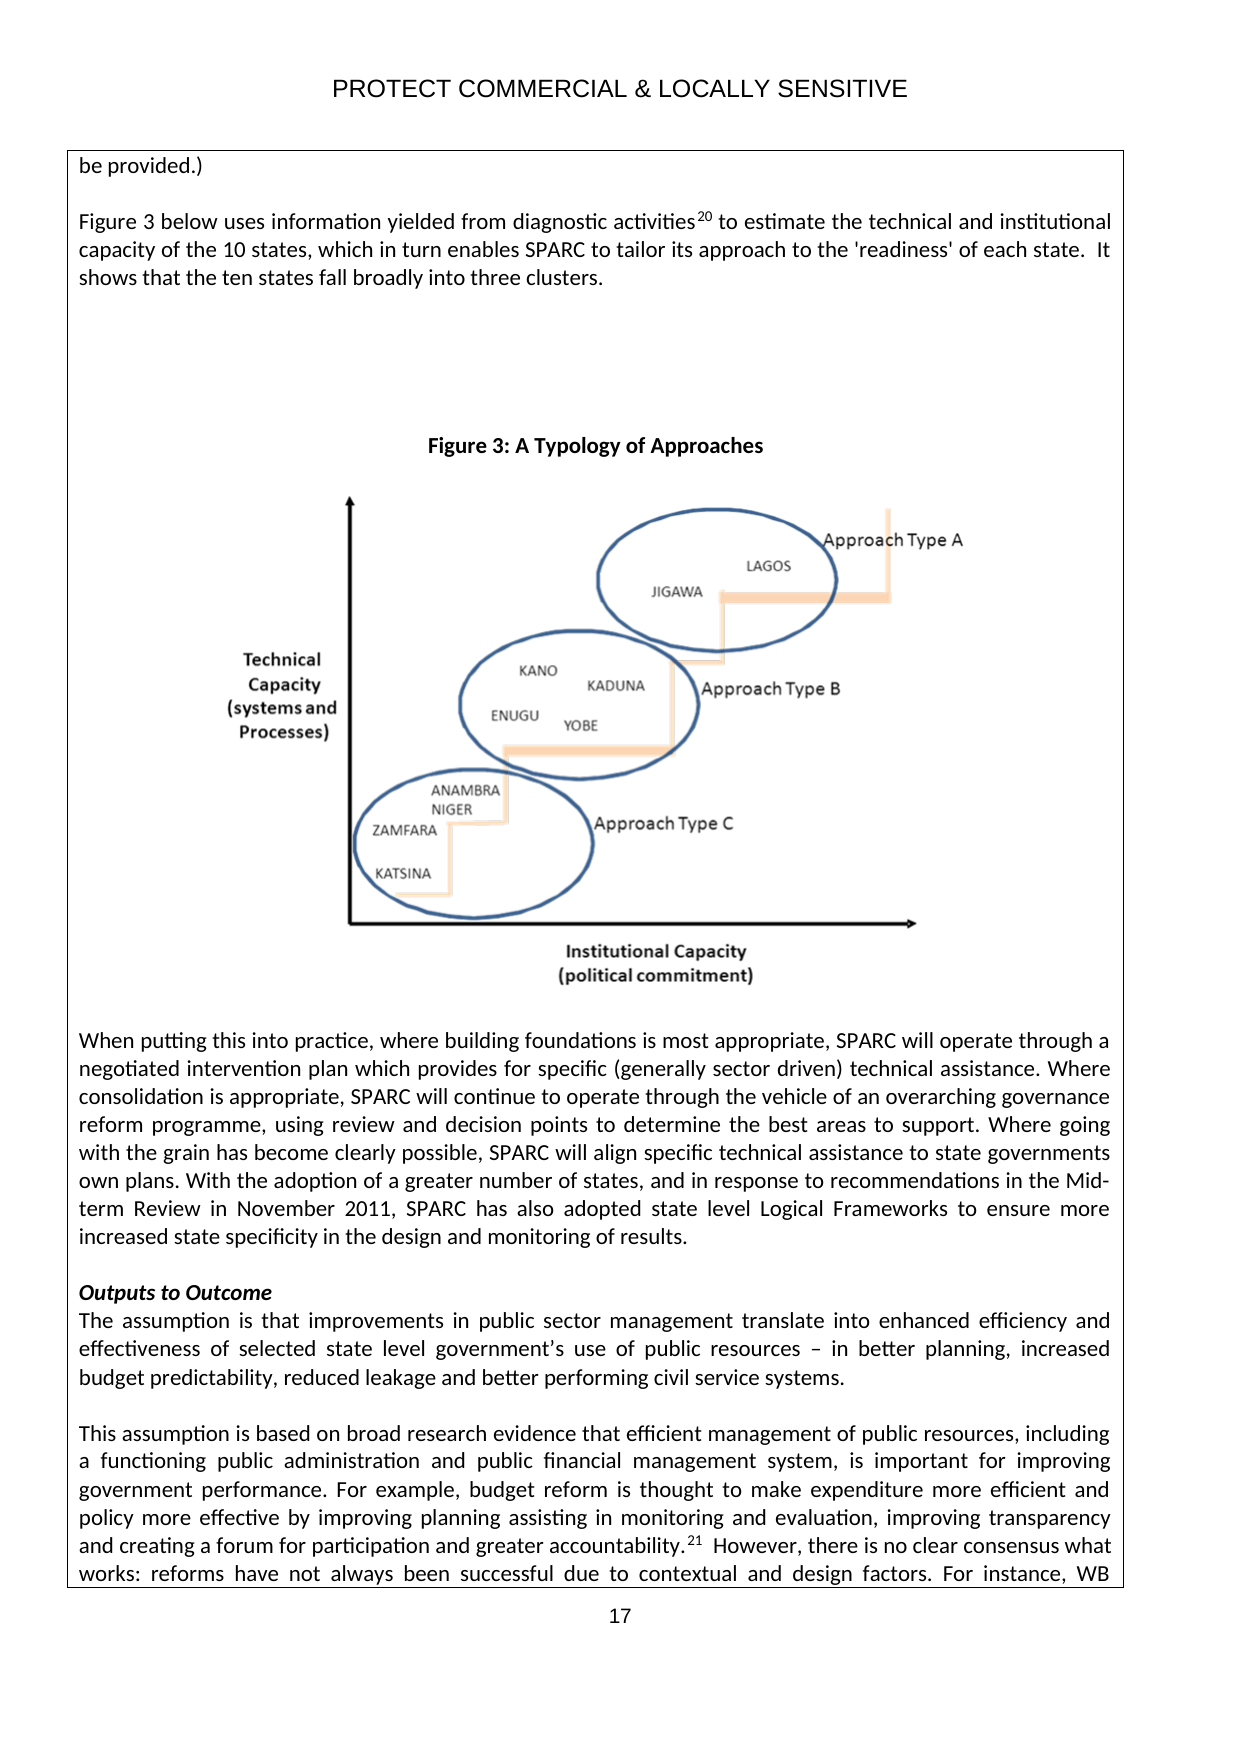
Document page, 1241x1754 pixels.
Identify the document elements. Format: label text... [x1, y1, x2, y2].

table_header Appraisal Case A. What are the feasible options that address the need set out in the Strategic case? The options considered in the appraisal are to continue SPARC operations as currently planned or to scale up and extend SPARC. The option for tendering for a new state level programme was considered but discarded. Our preferred option is to scale up and extend SPARC. Option 1: Status Quo The counterfactual is to continue with the status quo. Under this scenario SPARC would continue with the approved resource allocation of £45.9 million and with its activities in existing states. The programme would end in 2014. It is expected that SPARC would achieve the results agreed in the original SPARC programme logframe. In this scenario, a scale-up of funding and an additional year’s extension would not occur. In particular, there would not be a scale-up up to ten states. This would adversely affect DFID Nigeria Operational Plan commitments to support Northern Nigeria, as four out of five SPARC’s additional states are in the North. Overall, some of the expected benefits that would be lost are: Policy and strategy and monitoring and evaluation would not be strengthened in an additional 5 states Public financial management would not improve in 5 additional states Civil service performance would not improve in 5 additional states A deepened level of support would not be occur in existing 5 states Synergies with other DFID programmes (health, education, governance and growth) would be missed. There would be less lesson learning and knowledge dissemination process established to support states interested from learning from reforms. Option 2: Scale-up of SPARC DFID would expand SPARC programme funding by £14.5m, bringing the total to £60.4 million. The scale-up would expand engagement to five other states (Katsina, Yobe, Zamfara, Anambra, Niger), in line with DFID’s operational plan to expand support to the North. It would also continue momentum in existing 5 states (Lagos, Enugu, Kano, Kaduna, Jigawa), scaling up successful interventions particularly in Jigawa and Lagos states and at the Federal level. The programme would also be extended by 1 year from 2014 to 2015. This would allow enough time for the states, particularly the new ones, to embed reforms more effectively. It would also allow a continuation of the programme over the election period in 2015 when the environment is not likely to be conducive for a new programme or new reform initiatives. It is nevertheless important that support for reforms will continue over this period, to ensure no momentum is lost. Although no plans for a successor programme for SPARC are in place, it is likely that one will be considered in due course given it is widely recognised that governance challenges in Nigeria are severe and governance reforms normally require a long-term approach. Other SLPs are also proposed to extend for a similar time-period. A longer extension is not possible due to EU procurement rules. The amount of the scale-up would go over the 50% threshold in increase in contract value, requiring a retender. This would disturb operations, delay the expansion by up to 12 months and increase procurement costs and reduce Value for Money. Considered and Discarded Option A third possible option would be to tender for a new State level public management programme to operate in the five additional States where SPARC is not yet fully operational. This option was discarded due to: the strong overlap between SPARC’s work and potential duplication of work in any new programme (e.g. SPARC has already commenced inception in three of the five states); the fact that SPARC has considerable experience and contacts at state level in Nigeria and has already achieved good results in existing states. Though approaches are tailored to suit each state, the areas of work will continue to be very similar; it would delay expansion to North by at least 12 months, and add significant additional procurement costs. Preferred option The preferred option is option 2. With a scale-up, additional results would be achieved in five additional states, most of them in the North, whilst reforms would be deepened in existing five states (particularly in Lagos and Jigawa) and at federal level. An additional year would allow the states to embed the reform activities, particularly in the new states. B. Theory of change and evidence base The overarching logic of our invention is that intensifying efforts on strengthening state government institutions will indirectly improve service delivery outcomes through state governments’ increased ability to use their resources effectively. Although adequacy of public resources is an issue in Nigeria particularly in northern states, the ineffective use of resources is the biggest impediment to sustained improvement in public services, and ultimately making progress towards the MDGs. Better ability to use resources effectively requires states to reduce leakage, increase budget predictability and more effective budget implementation, as well as better policy planning and civil service performance. DFID funding for technical assistance for selected state level governments is expected to address these issues by delivering stronger policies and strategies; improved public financial management; and a more capable public service management. But it is acknowledged that capacity building alone is not enough: support to federal agencies is expected to increase accountability and encourage change in state-level agent behaviour through use of consensus and incentives. This theory of change is based on the evidence in implementing SPARC so far as well as academic research evidence. The Problem With Nigeria’s Federal system, effective public management at State level is essential for public service delivery and poverty reduction. They use about 50% of total general government spending, and are responsible for delivery of most basic services. However, unfortunately, the state governance is often ineffective and governments are also subject to limited accountability. Baseline PEFA/SEAT results indicate that, across SPARC supported states: a) policy guidance is not rigorous enough to guide strategic planning and decision-making is not evidence based; b) annual budgets are not realistic, budget execution is weak and financial reporting is not credible; c) the mandates of ministries, departments and agencies are unclear, structures are inappropriate, processes are ineffective, and human resources are underperforming. These baseline results are consistent with Nigeria’s scores on the World Governance Indicators, and its performance on the Ibrahim Index and the African Peer Review Mechanism. Governance in Nigeria is driven by patronage politics which means that changes which are likely to improve the use of public resources to deliver pro-poor public goods are not likely to be popular amongst many of the people who hold positions of power and leadership. Therefore, changing governance systems will not just require a change of attitude, but also a shift in the incentives that drive a wide variety of actors. Figure 1: The SPARC Results Chain Inputs to Outputs SPARC inputs are long and short- term technical assistance, with some relevant training and equipment, to selected state level governments. It is assumed that these TA inputs will lead to improvements in (a) policy, strategy and M&E; (b) public financial management and (c) civil service performance at state level. SPARC (like the other SLPs) is focused on technical assistance, as it is recognized that the problem behind the poor poverty and human development indicators is mainly the quality of the governance systems that manage resources. SPARC approach to the provision of technical assistance is based on, and consistent with, the recognized “good practice” in capacity development such as the key principles of Accra Agenda for Action 2008. SPARC has been operating since 2008 and has evidenced that its TA inputs are meeting the expected outputs. The SPARC Mid-Term Review scored A+ in November 2011 in terms outputs achieved so far: Output 1 (Policy, strategy and M&E) scored A+, Output 2 (PFM) scored A+, Output 3 (civil service performance) scored A. The Mid-Term Review noted that: “SPARC appears to have made significant progress in promoting the gradual improvement in the state government’s ability to conduct medium-term development planning and budgeting at overall and sector levels. The combination of the effects of SPARC and ESSPIN and PATHS2 has resulted in greater progress in strategic planning processes in the health and education sectors. Progress has also been made towards the rationalization and restructuring of the state government and the strengthening of human resource management and service delivery management systems to ensure the effective and efficient implementation of medium-term plans.” SPARC approach to TA at state level TA inputs are focused on state level governments. The original five focal states for the suite of programmes, as well as the additional five, were identified on the basis of a number of criteria including need in terms of poverty levels and commitment to reform as assessed as part of the Government’s strategic planning processes. The selection was done in collaboration with the World Bank and USAID as part of the WB-DFID-USAID joint country strategy. The SPARC approach in each state is determined by a balance of technical competence and institutional performance. This implies that increases in overall government competence would be delivered by SPARC-supported technical capacity improvements, only when associated with a corresponding increase in institutional capacity. The term ‘institution’ here is used in the sense of how things are done in a society. An increase in institutional capacity therefore requires ‘changes to the rules of the game’, which requires strong political will to achieve. This 'stepped approach' is shown in Figure 2, and is applied to ensure that a balance is achieved between the delivery of technical support by the Programme and associated institutional change on the part of the State Government – slowing or expanding support depending on evident institutional changes, using decision points in work programmes. Figure 2: Incremental Stepped Approach SPARC’s theory of change was designed to meet the circumstances of five original states where SPARC’s predecessor programme had already laid foundations. In these states, a degree of technical and institutional preparedness had already been established, and working relationships with State Government officials was already established. The planned expansion calls for SPARC to work with a much larger group of states which are inevitably at different stages of readiness. SPARC will adopt three general approaches to working in this extended variety of locations – building foundations (engagement type c) in new states which have limited governance reform experience; consolidating (engagement type b) in those states which have deeper understanding and record of governance reform; and going with the grain (engagement type A) in states which have demonstrated track record in implementing reform (and have their own reforms plans to which TA can be provided.) Figure 3 below uses information yielded from diagnostic activities to estimate the technical and institutional capacity of the 10 states, which in turn enables SPARC to tailor its approach to the 'readiness' of each state. It shows that the ten states fall broadly into three clusters. Figure 3: A Typology of Approaches When putting this into practice, where building foundations is most appropriate, SPARC will operate through a negotiated intervention plan which provides for specific (generally sector driven) technical assistance. Where consolidation is appropriate, SPARC will continue to operate through the vehicle of an overarching governance reform programme, using review and decision points to determine the best areas to support. Where going with the grain has become clearly possible, SPARC will align specific technical assistance to state governments own plans. With the adoption of a greater number of states, and in response to recommendations in the Mid-term Review in November 2011, SPARC has also adopted state level Logical Frameworks to ensure more increased state specificity in the design and monitoring of results. Outputs to Outcome The assumption is that improvements in public sector management translate into enhanced efficiency and effectiveness of selected state level government’s use of public resources – in better planning, increased budget predictability, reduced leakage and better performing civil service systems. This assumption is based on broad research evidence that efficient management of public resources, including a functioning public administration and public financial management system, is important for improving government performance. For example, budget reform is thought to make expenditure more efficient and policy more effective by improving planning assisting in monitoring and evaluation, improving transparency and creating a forum for participation and greater accountability. However, there is no clear consensus what works: reforms have not always been successful due to contextual and design factors. For instance, WB econometric work demonstrated that medium-term expenditure frameworks improve both allocative efficiency (by reducing volatility of spending) and fiscal discipline (by improving fiscal balance) but their effectiveness is questioned by other studies. The SPARC Mid-Term Review in November 2011 identified two indicators as the best “proxys” to measure the achievement of the programme outcome in Nigeria: % of PEFA/SEAT dimensions that are improving and analysis of budget variance. PEFA and SEAT self-assessments are recognised to be effective standardised tools across states to identify reform priorities, as well as incentive and monitor their implementation on key public finance management, public administration and policy areas. Specifically, in order for the budget to be an effective and transparent tool for policy implementation, it is critical that it is realistic and that it is implemented as passed. The SPARC Mid-Term Review in 2011 identified this as a continuing key challenge in SPARC states in improving how resources are used. Policy & strategy; public finance management & public sector management reforms Based on repeat PEFA and SEAT self-assessments in early 2012, all states showed progress in improving PEFA/SEAT scores with Enugu, Jigawa and Lagos doing particularly well. Rough comparison between SPARC and non-SPARC supported PEFA/SEAT Dimension scores shows that performance in SPARC supported dimensions is higher in four out of five states by an average of 13%. Table 2: Percentage of PEFA/SEAT Scores improving between baseline and 2012 assessments. Budget variance State governments have made some progress in reducing the variance between budgets and actual expenditure. The majority of SPARC supported states have demonstrated a broadly downward trend in the variance over the last three years; in part a consequence of developing more realistic budgets. Table 3: Total Absolute Budget Expenditure Variance Outcome to Impact It is assumed that improved use of resources lead to more effective and efficient public service delivery, which in turn will ultimately also improve progress towards the MDGs. There is a growing academic evidence base on the link between stronger institutions, in particular with good budget management, and improvements in service delivery outcomes. For example, institutional economics’ literature suggests that institutions are vital for the efficient allocation of resources, and argues that they are critical for the attainment of higher levels of development. Rajkumar and Swaroop provided econometric evidence that differences in efficacy of public spending in health and education can be largely explained by the quality of governance (corruption and quality of bureaucracy). Kaufmann and colleagues also found that government effectiveness is positively associated with per capita incomes and adult literacy and negatively associated with infant mortality. Further, DFID review on substantial body of macroeconomic and case studies concluded that strong institutional frameworks are likely to cause growth. However, the research is less convincing in differentiating between the specific institutions that matter in a particular context. In particular, the form and effectiveness of institutions depends upon the political elites with the power to enforce them. This is recognized as an inherent part of SPARC theory of change. In line with this evidence, it is also assumed that SPARC’s programme impact, pro-poor improvements in public services, can only be achieved together with other DFID SLPs and with political as well as technical interventions. It is recognized by donors that problems in sectors such as health and education may have a common origin: weak PFM, accountability and capacity, and that an effective interplay between governance and sectoral programmes is required to achieve developmental impact. Similarly, the experience also finds that social accountability mechanisms are able to influence development outcomes and can help improve governance but they do not necessarily guarantee improvements in public services. The DFID review concludes both demand and supply side must match and where they intersect will determine the quality of the institutional regime. Therefore, SPARC is unlikely to achieve success on service delivery without improvements in the main sectors supported by other DFID programmes. Similarly, sustainable improvement to service delivery in the health and education sectors, or successful implementation of policies to facilitate economic growth, is dependent on reforms in the central ministries and agencies supported by SPARC. Further, SAVI can help increase accountability and bringing external pressure for institutional change – while SPARC can improve capacity and systems for institutions to respond to citizens’ needs. For instance, improving the way human development is managed requires both governance and sector programme inputs. As an example, without improvements in the global chart of accounts in use in the state, the efforts sector programmes make on medium-term sector strategies are unlikely to have real value and uptake. In the states where SPARC has worked alongside PATHS and ESSPIN, it has provided the technical architecture within the sector programmes gave been able to support medium-term planning and budgeting in their sectors within more realistic-resource envelopes. In the five additional states with SPARC will work, SPARC intends to provide similar architecture to support programmes like PRRINN/MNCH who were finding it difficult to secure budgetary releases that they need to further their sectoral work. Recent evidence from SPARC focus states in Nigeria suggests that in very broad terms, aggregate budget disciple in states is linked with increasing expenditures in health and education sectors. Similarly, increases in health and education expenditures also map to the SPARC typology of engagement. Heath and education expenditures in SPARC type A states, Lagos and Jiwaga, increased by 31.97% and 10.47% respectively from 2010 to 2011. Broadly, SPARC analysis suggests that expenditure budget variation in health and education sectors is reasonable under Type A, unpredictable though with some positive movements under Type B, and high or volatile under Type C. Though the evidence seems to broadly validate the assumptions around the links between better governance systems, improved service delivery and poverty reduction, it will be some time yet before a full picture emerges of the development impact of DFID investment on public services. Political commitment and incentives to public sector reform – federal level support Changing governance systems on a sustainable basis will not just require political will, but also a shift in the incentives that drive a wide variety of actors. Evidence in the sections above indicate that success in public sector management reforms is overall dependent on the ability to adapt to local circumstances, and to influence incentives for reform. Evans and Rauch argue that “replacing patronage systems for state officials by a professional bureaucracy is a necessary (though not sufficient) condition for state to be developmental.” This is particularly true in a country like Nigeria where governance is driven by patronage politics, and where improvements in public sector management are likely to threaten existing mechanisms of control. Overall, SPARC engagement in States, as well as those of other SLPs, is based on robust political economy analysis, and is focused on areas where there is political will. SPARC has developed PE analysis for 9 out of 10 states in which it plans to work, and it is developing a tool with which to assess the political commitment to reforms and areas may have the most traction in each state. Specific strategies for each State are developed at the beginning of an engagement, based on the State’s own self-assessment of reforms it needs. In order to formalize and clarify the relationship between DFID and its partner state governments, a Memorandum of Understanding is agreed, covering all the programmes and expected results for each state. Joint reviews will be undertaken annually by SPARC and state government in reviewing progress against agreed reforms. Similarly, the political commitment to reform is continuously monitored to ensure SPARC focus is maintained where progress is realistic to achieve. At state level, SPARC works closely with DFID State representatives, as well as SAVI and other sector programmes in building consensus around the necessary policy and reform decisions, including efficient and evidence based spending allocation and use. Political engagement is through regular meetings with Governors, Commissioners, State Houses of Assembly and other known champions of pro-poor development and is an on- going process. The SPARC MTR review noted that SPARC had established substantial credibility and effective engagement with its counterparts at both federal and state level. In addition, DFID State Representatives have been recruited since late 2011 and early 2012 to represent DFID in focus states. This is partly in response to the MTR of SLPs in 2011 that recommended that DFID should strengthen the quality of support to SLPs in states. The role of the DFID State Representatives is to help ensure political dialogue is robust with the state authorities and to assist and coordinate SLPs in their work. Federal level work is a critical part of SPARC’s work on supporting incentives for change. In Federal systems like Nigeria, where states are virtually independent of the federal government, change in state behaviour is often only possible through use of incentives or consensus. In an environment of constant contest for control of resources between federal and state governments, there is strong evidence that the use of incentive schemes can foster better federal-state relations and improve a country’s chances of achieving its development outcomes.There is already considerable evidence from SPARC and other existing DFID programmes that process in one state acts as an incentive to neighbouring states to introduce similar reforms. SPARC’s federal support component scored A+ in the SPARC MTR in November 2011. The TA to Federal agencies is expected to improve the federal support to state level governments – which is expected to change state level behaviour through creation of consensus and incentives through peer-review. SPARC is supporting the MDGs Conditional Grants Scheme as a means of incentivizing improved state performance. All Nigerian states currently subscribe to this scheme. On gaining improved development outcomes through consensus, SPARC works with the Nigerian Governors Forum (NGF). The NGF is an association of all 36 state governors, with a technical and professional secretariat. SPARC has supported NGF to develop a States Peer Review Mechanism (SPRM) through which states can access themselves in a non-adversarial way and learn from each other to raise performance in all states. Significant effort has been made also to distil and document results being demonstrated by SPARC and its partners. This knowledge management component of SPARC is proposed to be scaled-up in the acknowledgment that the work through the MDGs Office and the NGF will amplify the impact of SPARC’s work also beyond the SPARC focal states, and encourage lessons learning from the existing SPARC states to the new SPARC states. The box 1 gives examples of SPARC’s work and plans forward on key legal and policy issues that support SPARC’s work. Results already achieved against the SPARC logframe would indicate that SPARC, together with other SLPs, has been able to start to influence incentives for change. Nevertheless, although it is challenging, it will be important for DFID and its programmes to strive to better measure and track how DFID programmes can jointly influence incentives that will change behaviour. This will be considered as a part of the forthcoming SPARC internal research work as well as the independent evaluation of the SLP suite that will assess what sustainable impact SPARC and other SLPs have been able to deliver. Box 1: Examples of SPARC’s work on legal and policy issues [68, 151, 1123, 1587]
